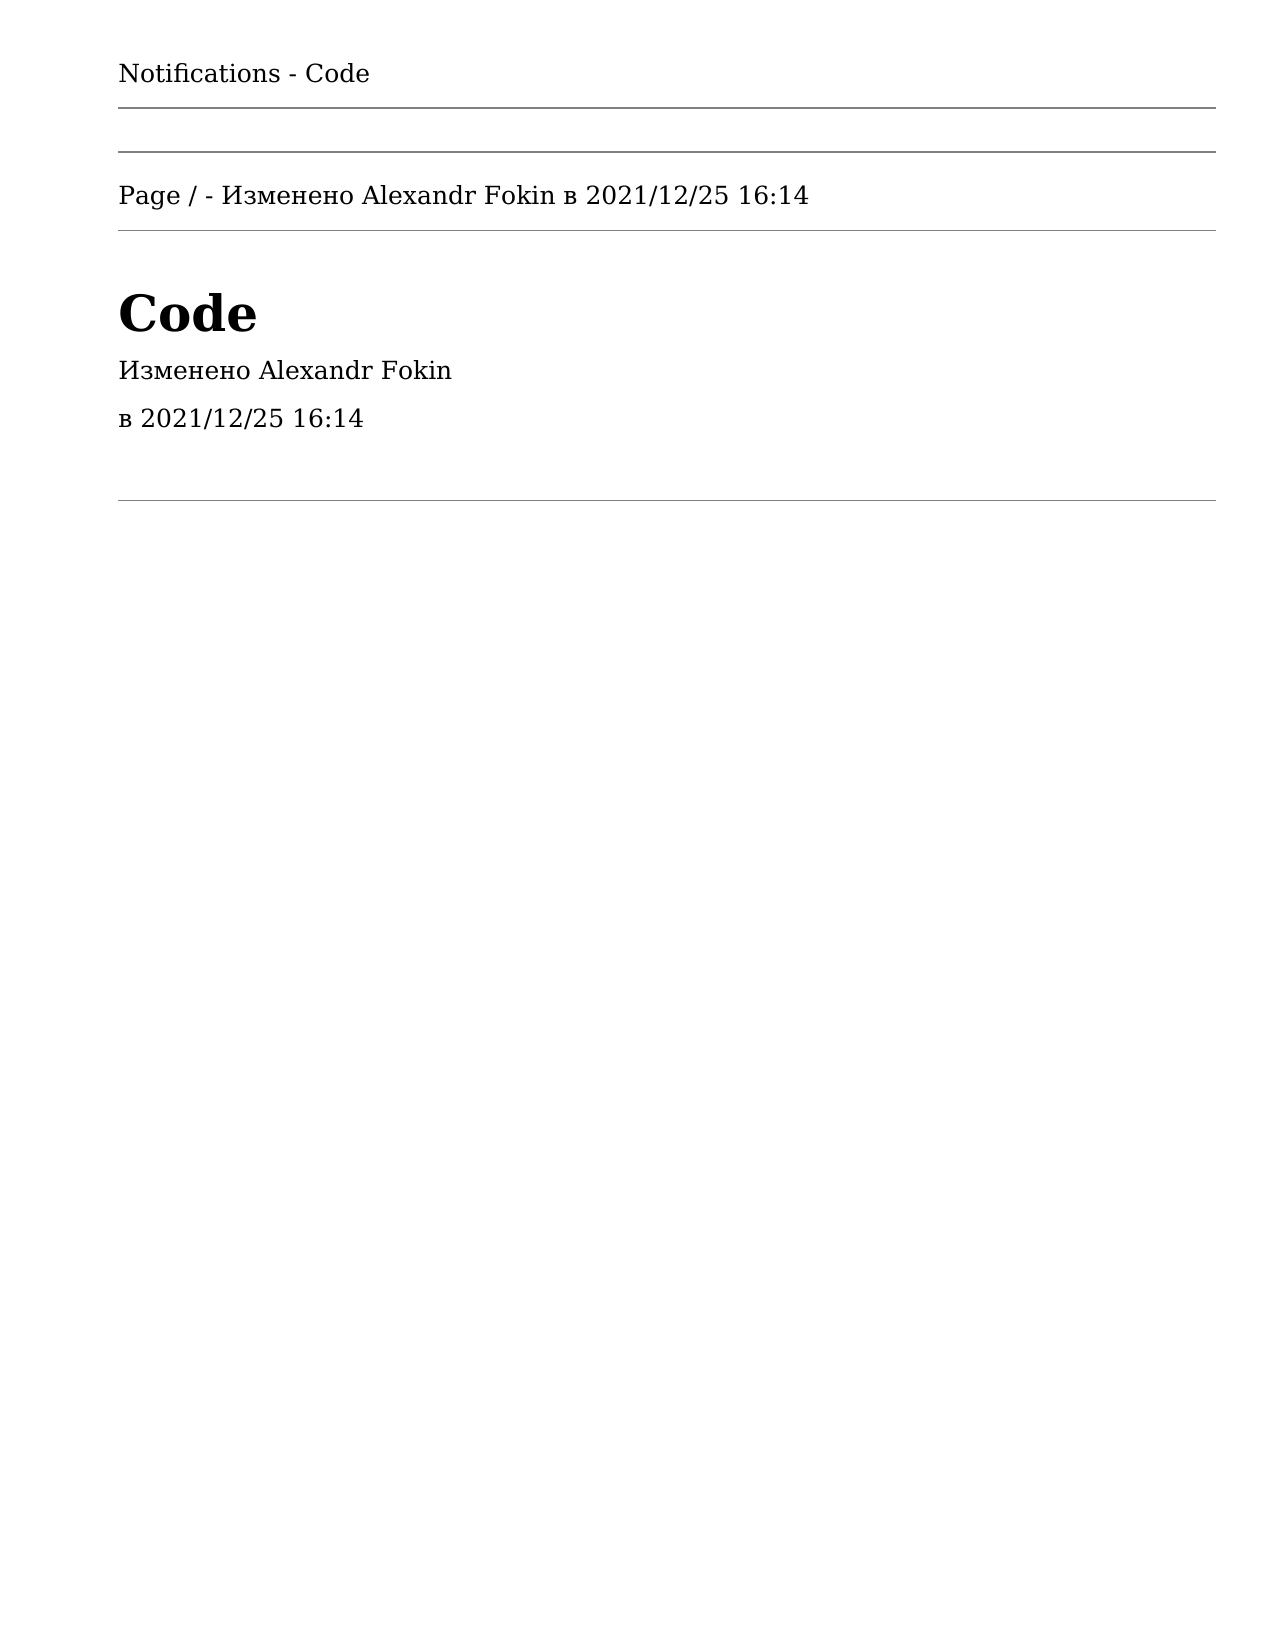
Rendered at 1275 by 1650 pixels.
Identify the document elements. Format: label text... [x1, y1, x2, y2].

subtitle Code [118, 284, 1216, 343]
text Notifications - Code [118, 59, 1216, 88]
text Page / - Изменено Alexandr Fokin в 2021/12/25 16:14 [118, 182, 1216, 211]
text в 2021/12/25 16:14 [118, 404, 1216, 433]
text Изменено Alexandr Fokin [118, 356, 1216, 385]
